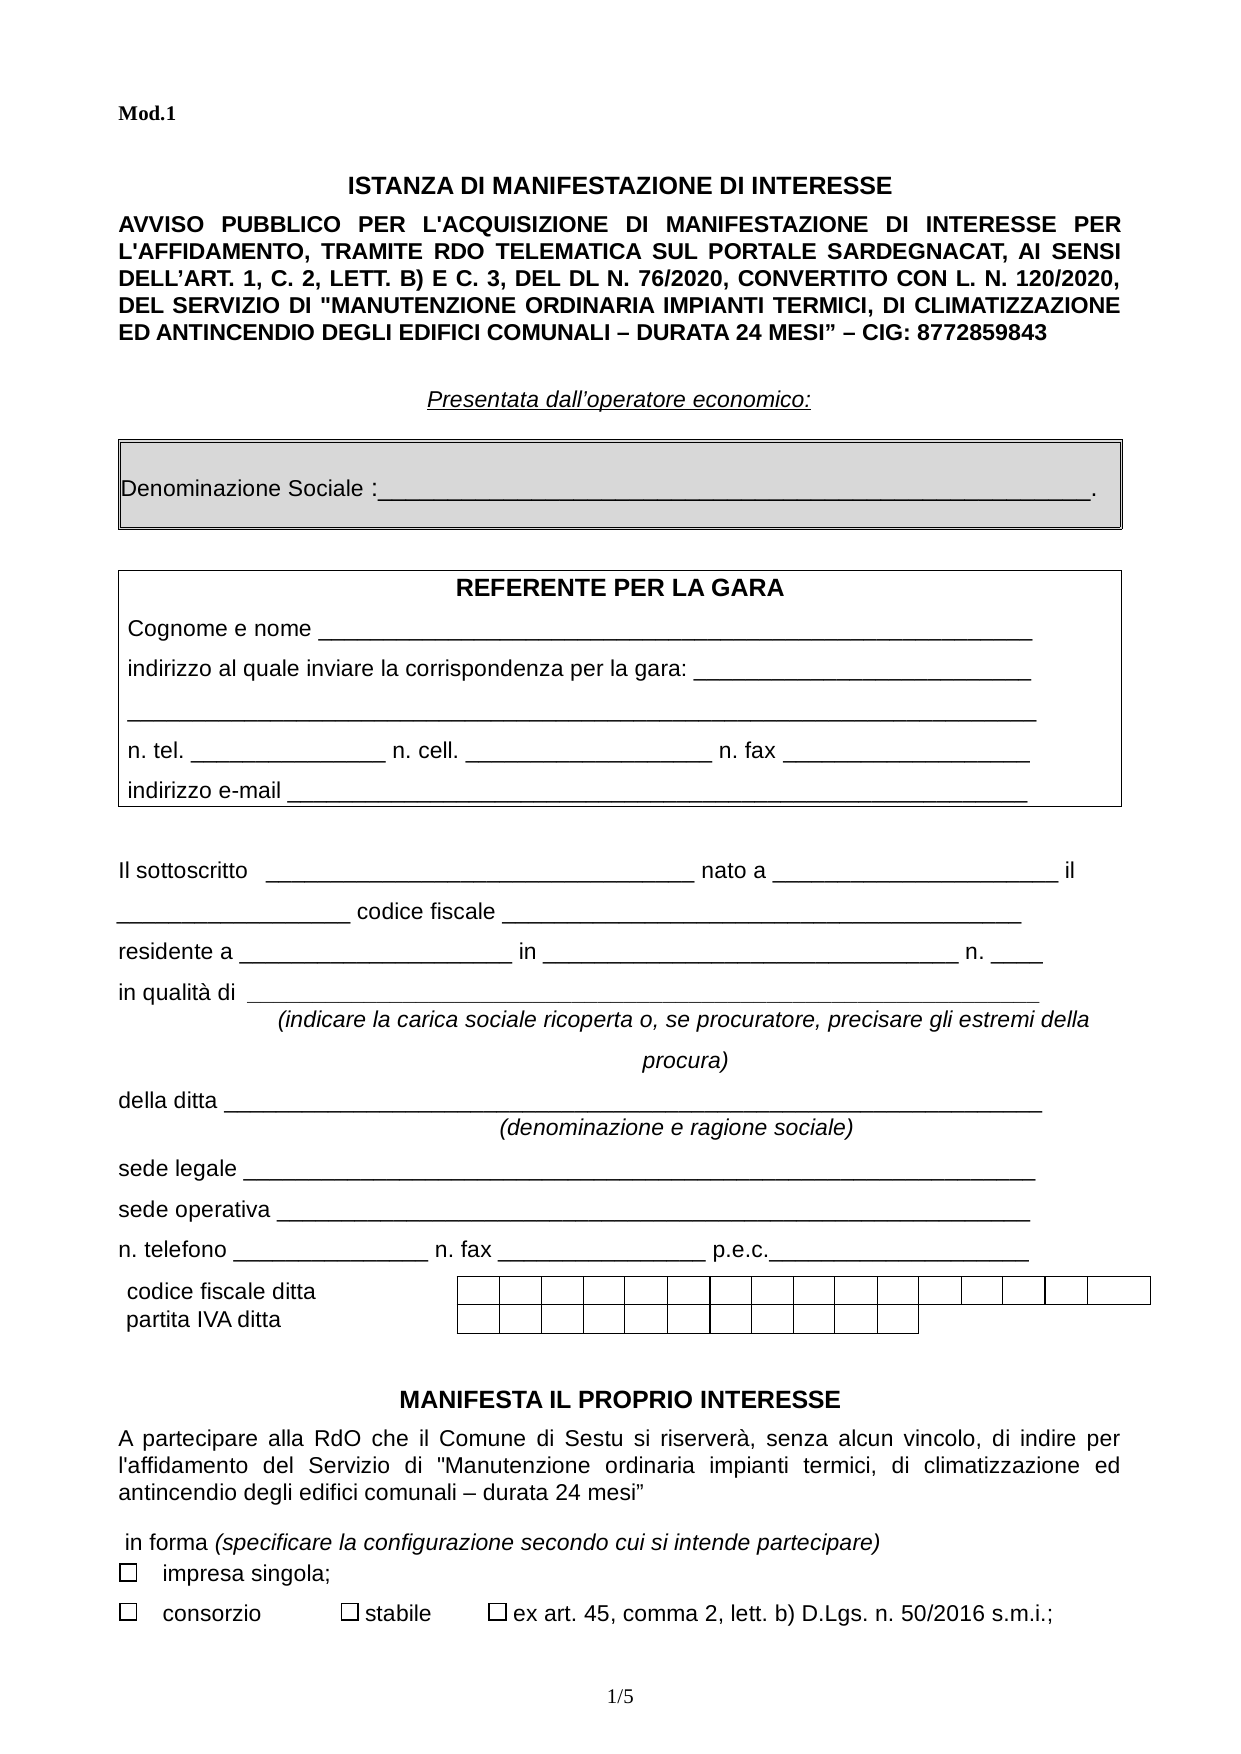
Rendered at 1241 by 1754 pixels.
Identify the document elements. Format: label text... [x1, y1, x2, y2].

text Denominazione Sociale :___________________________________________________. [119, 468, 1122, 529]
table_cell [584, 1305, 624, 1332]
table_cell [458, 1305, 499, 1332]
table_header [835, 1277, 877, 1304]
text consorzio stabile ex art. 45, comma 2, lett. b) D.Lgs. n. 50/2016 s.m.i.; [118, 1594, 1122, 1628]
table_header [458, 1277, 499, 1304]
table_header [794, 1277, 834, 1304]
table_cell [542, 1305, 583, 1332]
table_header [752, 1277, 793, 1304]
table_cell [1129, 1305, 1133, 1332]
subtitle Il sottoscritto _________________________________ nato a ______________________ il __________________ codice fiscale ________________________________________ [117, 856, 1122, 924]
table_header [711, 1277, 751, 1304]
text AVVISO PUBBLICO PER L'ACQUISIZIONE DI MANIFESTAZIONE DI INTERESSE PER L'AFFIDAMENTO, TRAMITE RDO TELEMATICA SUL PORTALE SARDEGNACAT, AI SENSI DELL’ART. 1, C. 2, LETT. B) E C. 3, DEL DL N. 76/2020, CONVERTITO CON L. N. 120/2020, DEL SERVIZIO DI "MANUTENZIONE ORDINARIA IMPIANTI TERMICI, DI CLIMATIZZAZIONE ED ANTINCENDIO DEGLI EDIFICI COMUNALI – DURATA 24 MESI” – CIG: 8772859843 [118, 210, 1122, 346]
table_header [919, 1277, 961, 1304]
table_cell [625, 1305, 667, 1332]
table_header [668, 1277, 709, 1304]
table_header codice fiscale ditta [119, 1276, 457, 1304]
text n. telefono _______________ n. fax ________________ p.e.c.____________________ [118, 1236, 1122, 1263]
table_cell [1133, 1305, 1137, 1332]
table_header [962, 1277, 1002, 1304]
table_cell [835, 1305, 877, 1332]
table_header [584, 1277, 624, 1304]
table_header [542, 1277, 583, 1304]
table_header [500, 1277, 541, 1304]
text Cognome e nome _______________________________________________________ [119, 611, 1121, 641]
table_header [1088, 1277, 1150, 1304]
table_cell [878, 1305, 918, 1332]
text (denominazione e ragione sociale) [233, 1114, 1122, 1141]
table_cell [919, 1305, 1112, 1332]
text sede legale _____________________________________________________________ [118, 1154, 1122, 1181]
text n. tel. _______________ n. cell. ___________________ n. fax ___________________ [119, 733, 1121, 763]
table_cell [794, 1305, 834, 1332]
table_cell [500, 1305, 541, 1332]
table_cell [1137, 1305, 1141, 1332]
table_cell [1141, 1305, 1145, 1332]
table_cell [711, 1305, 751, 1332]
table_cell [1112, 1305, 1124, 1332]
table_cell [668, 1305, 709, 1332]
text della ditta _______________________________________________________________ [118, 1087, 1122, 1114]
text residente a _____________________ in ________________________________ n. ____ [118, 938, 1122, 965]
table_header [625, 1277, 667, 1304]
text MANIFESTA IL PROPRIO INTERESSE [118, 1384, 1122, 1414]
text ISTANZA DI MANIFESTAZIONE DI INTERESSE [118, 171, 1122, 200]
table_cell [752, 1305, 793, 1332]
text ______________________________________________________________________ [119, 692, 1121, 722]
table_cell [1145, 1305, 1151, 1332]
text in qualità di _____________________________________________________________ [118, 978, 1122, 1005]
text Mod.1 [118, 100, 1122, 124]
text REFERENTE PER LA GARA [119, 571, 1121, 602]
table_header [878, 1277, 918, 1304]
text Presentata dall’operatore economico: [118, 385, 1122, 412]
table_cell [1125, 1305, 1129, 1332]
text (indicare la carica sociale ricoperta o, se procuratore, precisare gli estremi della procura) [248, 1005, 1122, 1073]
table_cell partita IVA ditta [119, 1304, 457, 1332]
text A partecipare alla RdO che il Comune di Sestu si riserverà, senza alcun vincolo, di indire per l'affidamento del Servizio di "Manutenzione ordinaria impianti termici, di climatizzazione ed antincendio degli edifici comunali – durata 24 mesi” [118, 1424, 1122, 1505]
text sede operativa __________________________________________________________ [118, 1195, 1122, 1222]
text in forma (specificare la configurazione secondo cui si intende partecipare) [118, 1528, 1122, 1555]
table_header [1046, 1277, 1087, 1304]
text impresa singola; [118, 1555, 1122, 1588]
text indirizzo e-mail _________________________________________________________ [119, 773, 1121, 806]
text indirizzo al quale inviare la corrispondenza per la gara: __________________________ [119, 652, 1121, 682]
table_header [1003, 1277, 1044, 1304]
